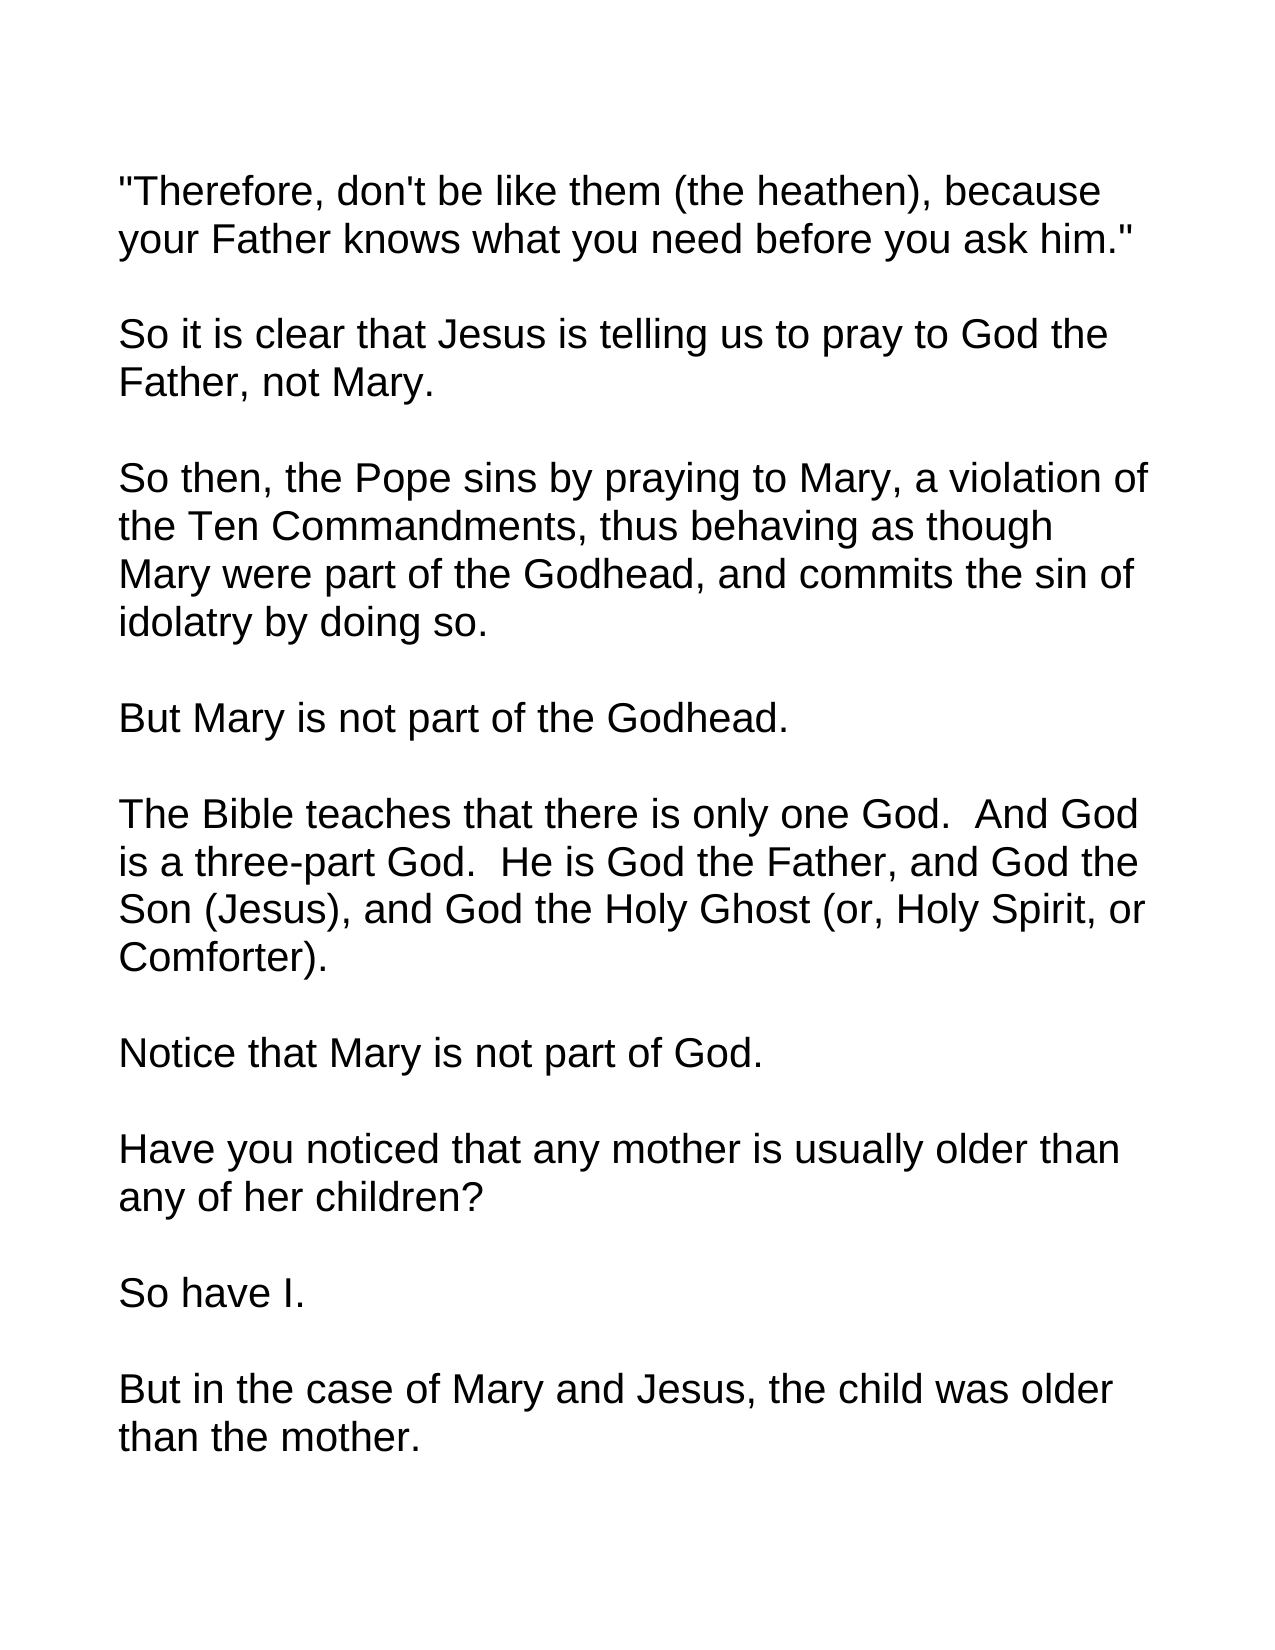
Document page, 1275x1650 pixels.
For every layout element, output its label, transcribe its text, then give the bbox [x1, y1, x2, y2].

text The Bible teaches that there is only one God. And God is a three-part God. He is God the Father, and God the Son (Jesus), and God the Holy Ghost (or, Holy Spirit, or Comforter). [118, 789, 1157, 981]
text So have I. [118, 1268, 1157, 1316]
text "Therefore, don't be like them (the heathen), because your Father knows what you need before you ask him." [118, 166, 1157, 262]
text So it is clear that Jesus is telling us to pray to God the Father, not Mary. [118, 310, 1157, 406]
text But in the case of Mary and Jesus, the child was older than the mother. [118, 1364, 1157, 1460]
text Have you noticed that any mother is usually older than any of her children? [118, 1124, 1157, 1220]
text So then, the Pope sins by praying to Mary, a violation of the Ten Commandments, thus behaving as though Mary were part of the Godhead, and commits the sin of idolatry by doing so. [118, 453, 1157, 645]
text Notice that Mary is not part of God. [118, 1028, 1157, 1076]
text But Mary is not part of the Godhead. [118, 693, 1157, 741]
